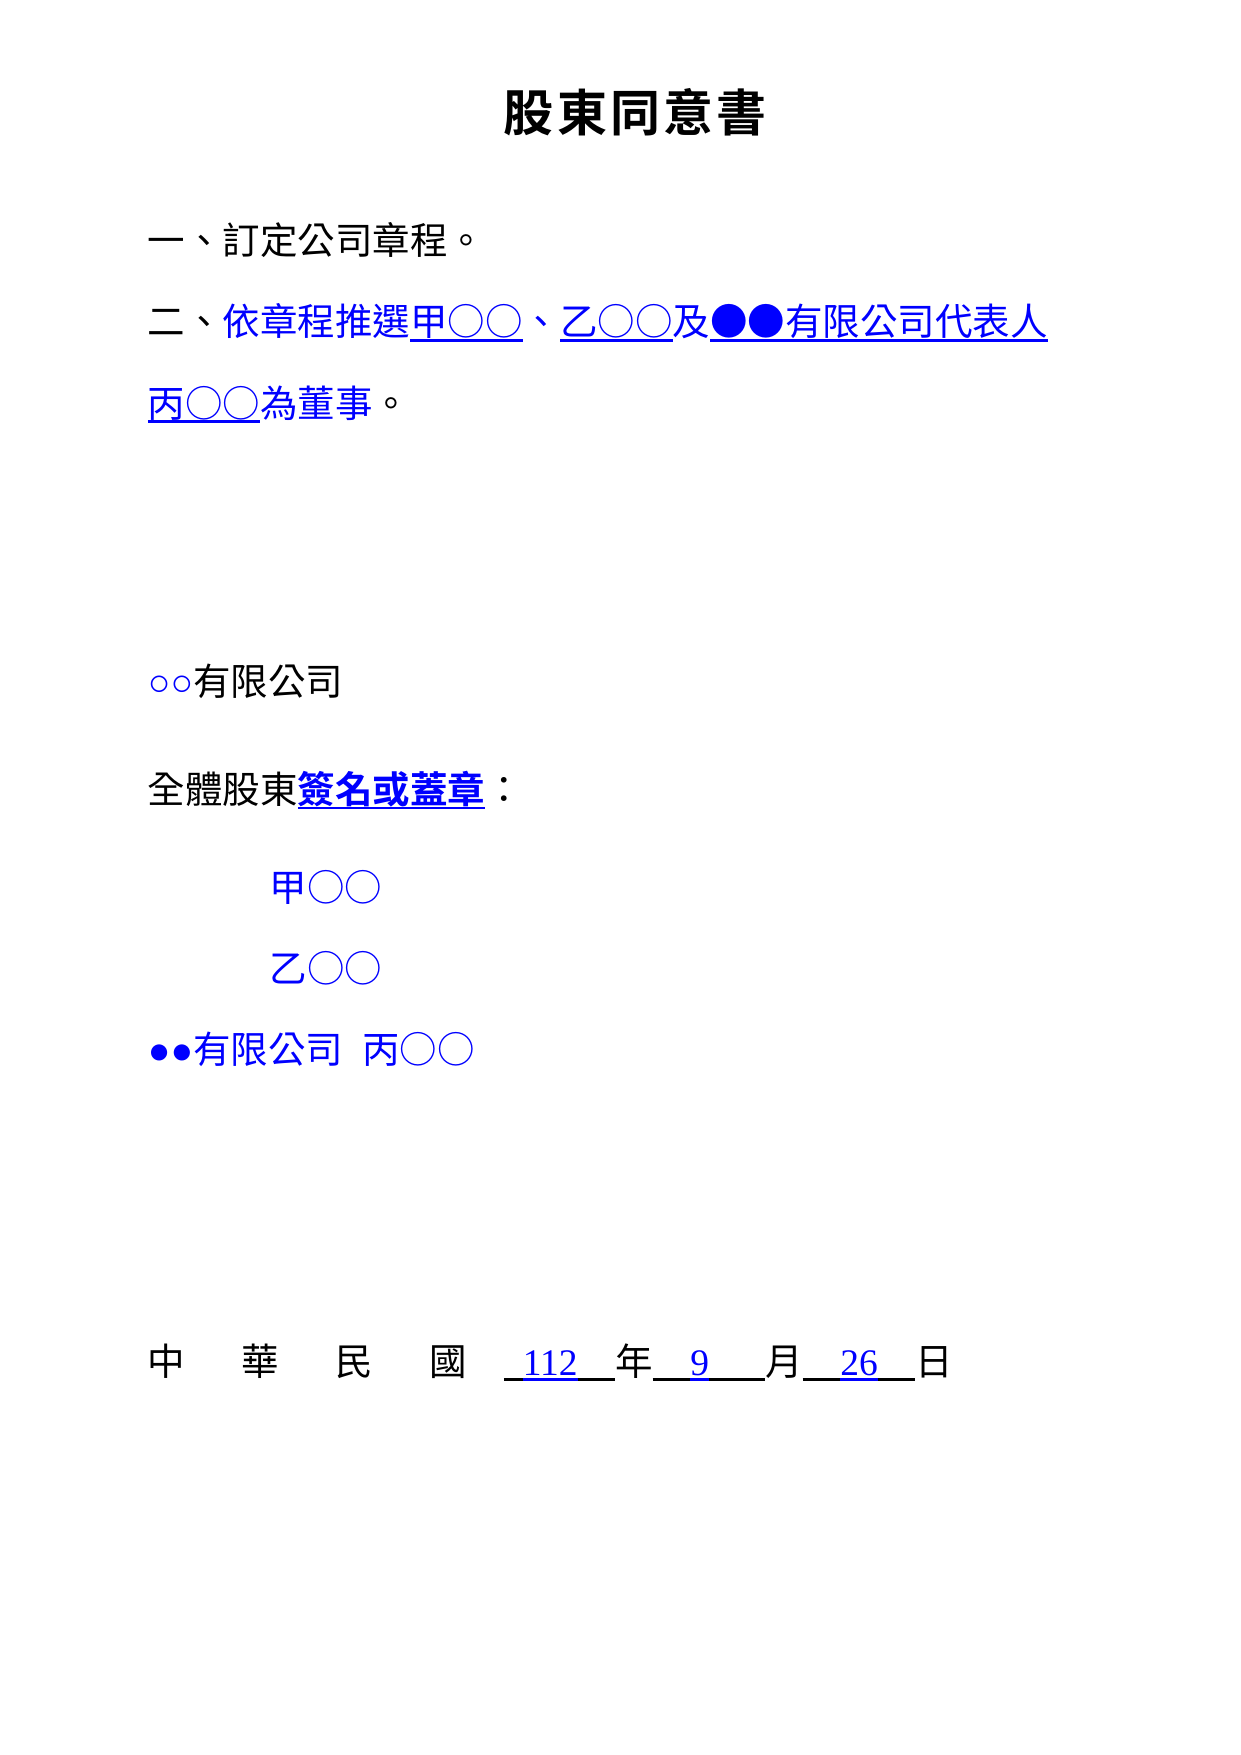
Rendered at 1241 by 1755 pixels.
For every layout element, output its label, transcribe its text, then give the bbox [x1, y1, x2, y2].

text 一、訂定公司章程。 [148, 211, 1122, 265]
text 乙○○ [148, 939, 1122, 993]
subtitle 股東同意書 [148, 74, 1122, 146]
text 全體股東簽名或蓋章： [148, 760, 1122, 814]
text ●●有限公司 丙○○ [148, 1020, 1122, 1074]
text 中 華 民 國 112 年 9 月 26 日 [148, 1331, 1122, 1386]
text 二、依章程推選甲○○、乙○○及●●有限公司代表人 [148, 292, 1122, 347]
text 甲○○ [148, 857, 1122, 912]
text 丙○○為董事。 [148, 374, 1122, 428]
text ○○有限公司 [148, 651, 1122, 706]
